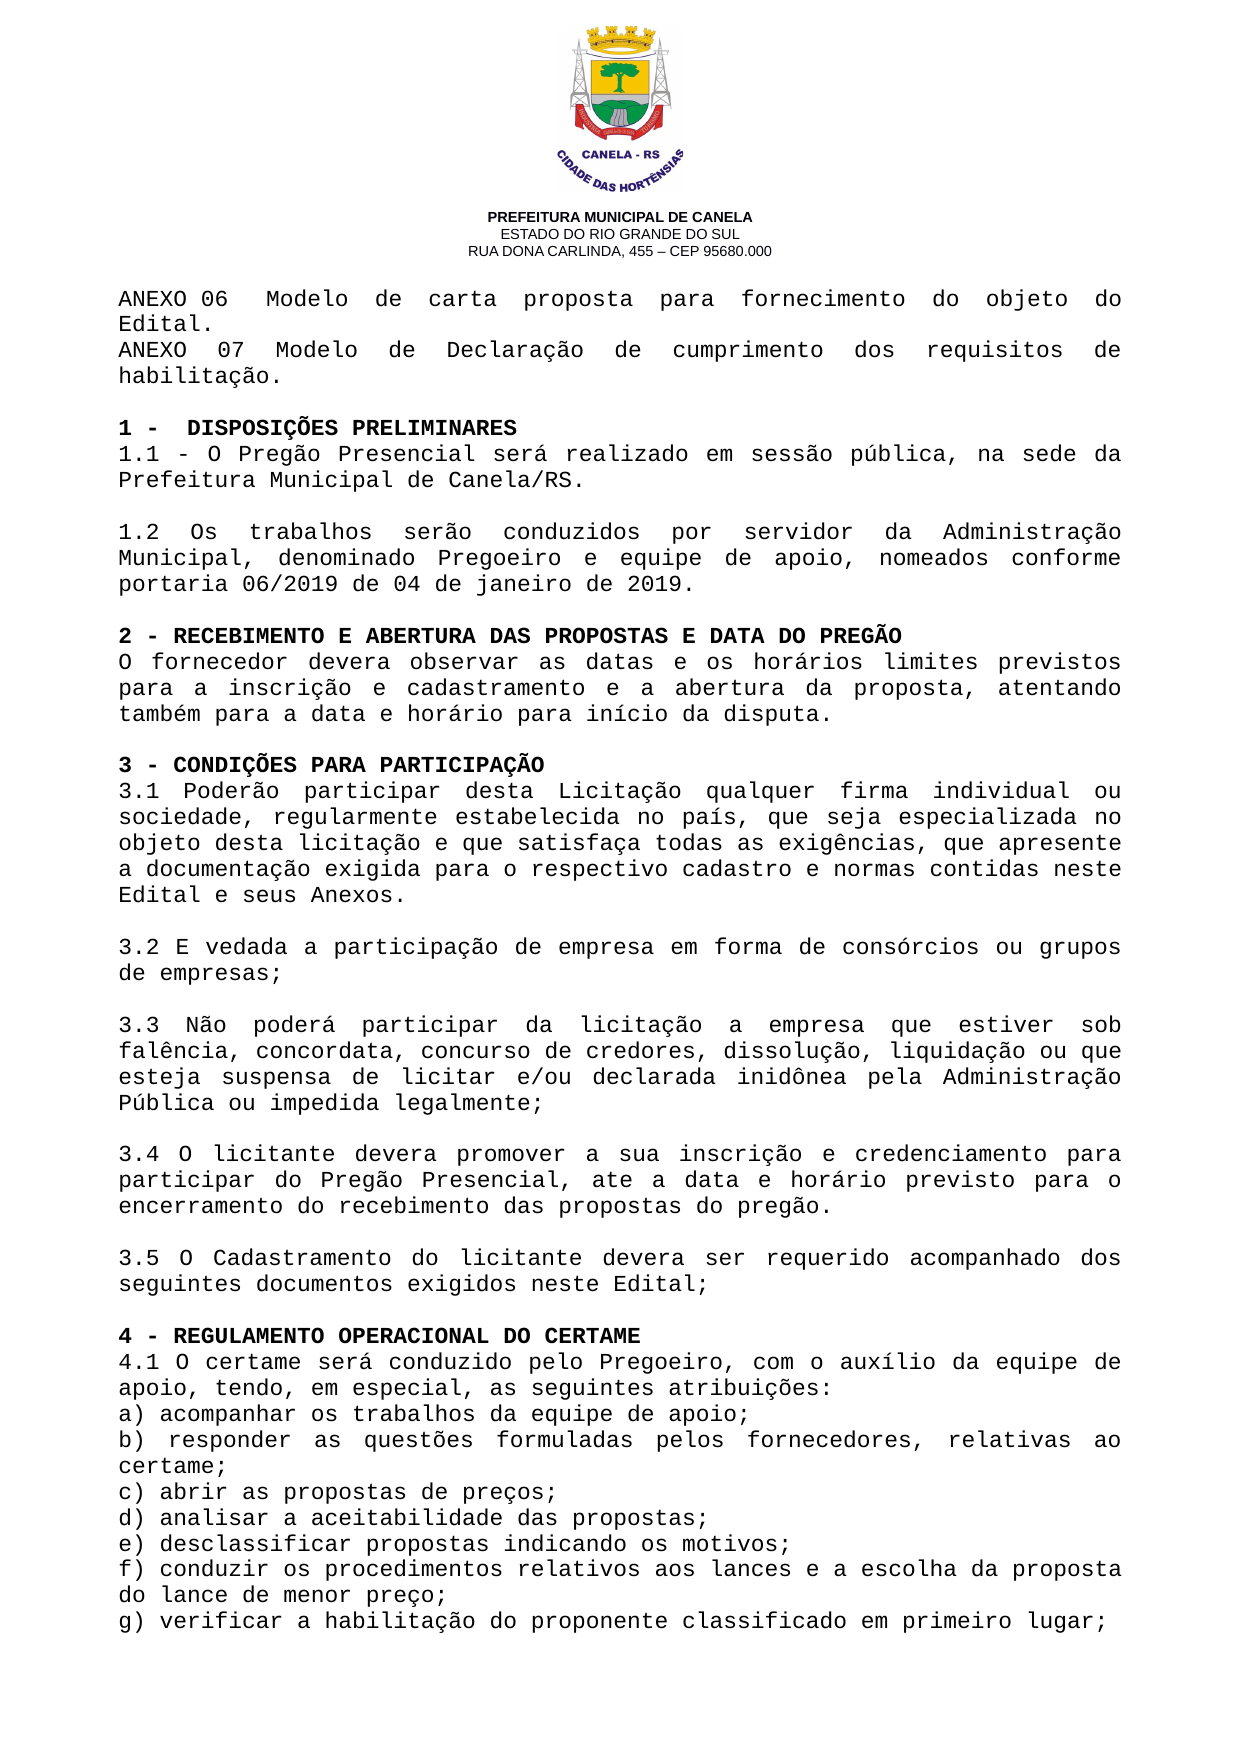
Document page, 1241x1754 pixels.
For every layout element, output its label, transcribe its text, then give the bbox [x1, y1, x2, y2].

text 3.2 E vedada a participação de empresa em forma de consórcios ou grupos de empresas; [118, 935, 1122, 987]
text e) desclassificar propostas indicando os motivos; [118, 1532, 1122, 1558]
text ANEXO 07 Modelo de Declaração de cumprimento dos requisitos de habilitação. [118, 339, 1122, 391]
text d) analisar a aceitabilidade das propostas; [118, 1506, 1122, 1532]
text a) acompanhar os trabalhos da equipe de apoio; [118, 1402, 1122, 1428]
text 3 - CONDIÇÕES PARA PARTICIPAÇÃO [118, 754, 1122, 780]
text f) conduzir os procedimentos relativos aos lances e a escolha da proposta do lance de menor preço; [118, 1558, 1122, 1610]
text 3.5 O Cadastramento do licitante devera ser requerido acompanhado dos seguintes documentos exigidos neste Edital; [118, 1247, 1122, 1298]
text c) abrir as propostas de preços; [118, 1480, 1122, 1506]
text 1.1 - O Pregão Presencial será realizado em sessão pública, na sede da Prefeitura Municipal de Canela/RS. [118, 442, 1122, 494]
text 4.1 O certame será conduzido pelo Pregoeiro, com o auxílio da equipe de apoio, tendo, em especial, as seguintes atribuições: [118, 1350, 1122, 1402]
text O fornecedor devera observar as datas e os horários limites previstos para a inscrição e cadastramento e a abertura da proposta, atentando também para a data e horário para início da disputa. [118, 650, 1122, 728]
text 2 - RECEBIMENTO E ABERTURA DAS PROPOSTAS E DATA DO PREGÃO [118, 624, 1122, 650]
text b) responder as questões formuladas pelos fornecedores, relativas ao certame; [118, 1428, 1122, 1480]
text 3.1 Poderão participar desta Licitação qualquer firma individual ou sociedade, regularmente estabelecida no país, que seja especializada no objeto desta licitação e que satisfaça todas as exigências, que apresente a documentação exigida para o respectivo cadastro e normas contidas neste Edital e seus Anexos. [118, 780, 1122, 909]
picture [557, 26, 684, 192]
text g) verificar a habilitação do proponente classificado em primeiro lugar; [118, 1610, 1122, 1636]
text ANEXO 06 Modelo de carta proposta para fornecimento do objeto do Edital. [118, 287, 1122, 339]
text 4 - REGULAMENTO OPERACIONAL DO CERTAME [118, 1324, 1122, 1350]
text 3.3 Não poderá participar da licitação a empresa que estiver sob falência, concordata, concurso de credores, dissolução, liquidação ou que esteja suspensa de licitar e/ou declarada inidônea pela Administração Pública ou impedida legalmente; [118, 1013, 1122, 1117]
text 1 - DISPOSIÇÕES PRELIMINARES [118, 417, 1122, 442]
text 1.2 Os trabalhos serão conduzidos por servidor da Administração Municipal, denominado Pregoeiro e equipe de apoio, nomeados conforme portaria 06/2019 de 04 de janeiro de 2019. [118, 520, 1122, 598]
text 3.4 O licitante devera promover a sua inscrição e credenciamento para participar do Pregão Presencial, ate a data e horário previsto para o encerramento do recebimento das propostas do pregão. [118, 1143, 1122, 1221]
